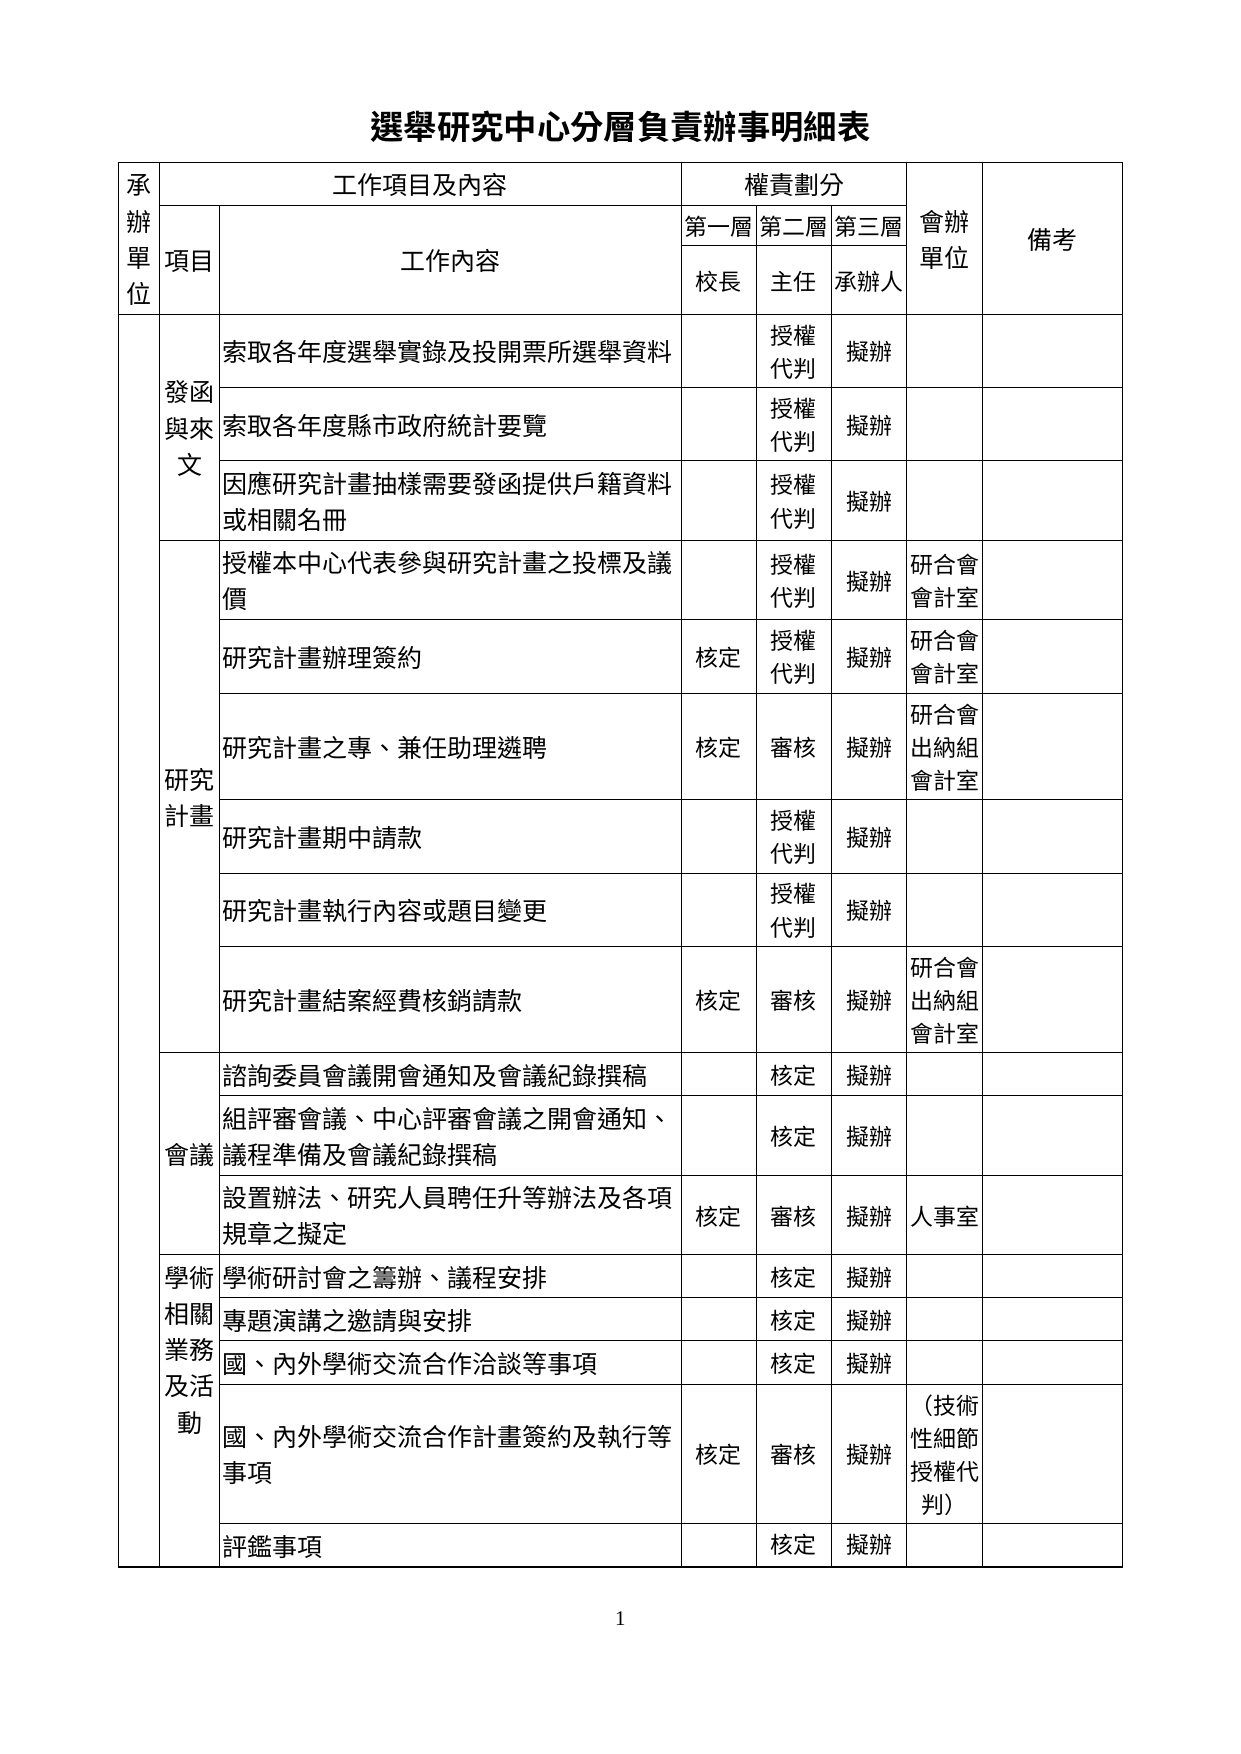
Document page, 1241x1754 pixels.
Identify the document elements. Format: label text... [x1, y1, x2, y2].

table_header 承辦單位 [119, 163, 159, 314]
table_cell 會議 [160, 1053, 219, 1254]
table_cell 第三層 [832, 206, 906, 245]
table_cell 授權 代判 [757, 620, 831, 692]
table_cell 核定 [682, 620, 756, 692]
table_cell 因應研究計畫抽樣需要發函提供戶籍資料或相關名冊 [220, 461, 681, 540]
table_cell 核定 [682, 694, 756, 799]
table_cell 擬辦 [832, 1176, 906, 1254]
table_cell 授權 代判 [757, 541, 831, 619]
table_cell 擬辦 [832, 461, 906, 540]
table_cell [682, 874, 756, 946]
table_cell 索取各年度選舉實錄及投開票所選舉資料 [220, 315, 681, 387]
table_cell 核定 [682, 947, 756, 1052]
table_cell 核定 [757, 1524, 831, 1566]
table_cell [682, 1341, 756, 1383]
table_cell 發函與來文 [160, 315, 219, 540]
table_cell 擬辦 [832, 947, 906, 1052]
table_cell 授權 代判 [757, 315, 831, 387]
table_cell 擬辦 [832, 874, 906, 946]
table_cell [983, 315, 1122, 387]
subtitle 選舉研究中心分層負責辦事明細表 [118, 101, 1122, 149]
table_header 會辦 單位 [907, 163, 982, 314]
table_cell 核定 [757, 1053, 831, 1095]
table_cell 研合會出納組會計室 [907, 694, 982, 799]
table_cell 研究計畫辦理簽約 [220, 620, 681, 692]
table_cell [983, 800, 1122, 872]
table_cell 設置辦法、研究人員聘任升等辦法及各項規章之擬定 [220, 1176, 681, 1254]
table_cell 學術相關業務及活動 [160, 1255, 219, 1566]
table_cell [682, 1524, 756, 1566]
table_cell [907, 315, 982, 387]
table_cell 擬辦 [832, 541, 906, 619]
table_cell 擬辦 [832, 1524, 906, 1566]
table_cell 擬辦 [832, 620, 906, 692]
table_header 備考 [983, 163, 1122, 314]
table_cell [907, 1053, 982, 1095]
table_cell [907, 1341, 982, 1383]
table_cell 擬辦 [832, 315, 906, 387]
table_cell 核定 [757, 1255, 831, 1297]
table_cell 審核 [757, 1385, 831, 1523]
table_cell 主任 [757, 246, 831, 314]
table_cell 核定 [757, 1096, 831, 1175]
table_cell 擬辦 [832, 1096, 906, 1175]
table_cell [682, 1096, 756, 1175]
table_cell 擬辦 [832, 694, 906, 799]
table_cell 索取各年度縣市政府統計要覽 [220, 388, 681, 460]
table_cell [983, 1341, 1122, 1383]
table_cell [682, 800, 756, 872]
table_cell 核定 [757, 1341, 831, 1383]
table_cell 擬辦 [832, 1385, 906, 1523]
table_cell [983, 1524, 1122, 1566]
table_cell [983, 947, 1122, 1052]
table_cell 研究計畫結案經費核銷請款 [220, 947, 681, 1052]
table_cell 專題演講之邀請與安排 [220, 1298, 681, 1340]
table_cell 擬辦 [832, 800, 906, 872]
table_cell [983, 1176, 1122, 1254]
table_cell 第二層 [757, 206, 831, 245]
table_cell [907, 1524, 982, 1566]
table_cell [983, 1255, 1122, 1297]
table_cell [119, 315, 159, 1566]
table_cell [907, 1096, 982, 1175]
table_cell 項目 [160, 206, 219, 314]
table_cell 諮詢委員會議開會通知及會議紀錄撰稿 [220, 1053, 681, 1095]
table_cell [983, 1298, 1122, 1340]
table_cell 研合會會計室 [907, 620, 982, 692]
table_cell [983, 541, 1122, 619]
table_header 權責劃分 [682, 163, 906, 205]
table_cell 國、內外學術交流合作洽談等事項 [220, 1341, 681, 1383]
table_cell [983, 1385, 1122, 1523]
table_cell 核定 [682, 1385, 756, 1523]
table_cell 評鑑事項 [220, 1524, 681, 1566]
table_cell [907, 388, 982, 460]
table_cell 國、內外學術交流合作計畫簽約及執行等事項 [220, 1385, 681, 1523]
table_cell 擬辦 [832, 1298, 906, 1340]
table_cell [983, 461, 1122, 540]
table_cell [983, 1096, 1122, 1175]
table_cell [682, 541, 756, 619]
table_cell 擬辦 [832, 1341, 906, 1383]
table_cell [983, 388, 1122, 460]
table_cell 授權本中心代表參與研究計畫之投標及議價 [220, 541, 681, 619]
table_cell [983, 694, 1122, 799]
table_cell 組評審會議、中心評審會議之開會通知、議程準備及會議紀錄撰稿 [220, 1096, 681, 1175]
table_cell [907, 461, 982, 540]
table_cell [682, 1053, 756, 1095]
table_cell [682, 388, 756, 460]
table_cell 核定 [682, 1176, 756, 1254]
table_cell 授權 代判 [757, 388, 831, 460]
table_cell 審核 [757, 947, 831, 1052]
table_cell 研合會出納組會計室 [907, 947, 982, 1052]
table_cell [907, 1298, 982, 1340]
table_cell 研究計畫期中請款 [220, 800, 681, 872]
table_cell 擬辦 [832, 388, 906, 460]
table_cell 承辦人 [832, 246, 906, 314]
table_cell 人事室 [907, 1176, 982, 1254]
table_cell 工作內容 [220, 206, 681, 314]
table_cell 審核 [757, 694, 831, 799]
table_cell 授權 代判 [757, 874, 831, 946]
table_cell 研合會會計室 [907, 541, 982, 619]
table_cell [983, 874, 1122, 946]
table_cell 擬辦 [832, 1255, 906, 1297]
table_cell 學術研討會之籌辦、議程安排 [220, 1255, 681, 1297]
table_header 工作項目及內容 [160, 163, 681, 205]
table_cell [682, 315, 756, 387]
table_cell 審核 [757, 1176, 831, 1254]
table_cell （技術性細節授權代判） [907, 1385, 982, 1523]
table_cell [907, 1255, 982, 1297]
table_cell [682, 1298, 756, 1340]
table_cell 擬辦 [832, 1053, 906, 1095]
table_cell [983, 620, 1122, 692]
table_cell 核定 [757, 1298, 831, 1340]
table_cell 第一層 [682, 206, 756, 245]
table_cell 研究計畫之專、兼任助理遴聘 [220, 694, 681, 799]
table_cell 研究計畫 [160, 541, 219, 1052]
table_cell [907, 800, 982, 872]
table_cell 研究計畫執行內容或題目變更 [220, 874, 681, 946]
table_cell 授權 代判 [757, 800, 831, 872]
table_cell [983, 1053, 1122, 1095]
table_cell 校長 [682, 246, 756, 314]
table_cell [682, 461, 756, 540]
table_cell [682, 1255, 756, 1297]
table_cell [907, 874, 982, 946]
table_cell 授權 代判 [757, 461, 831, 540]
